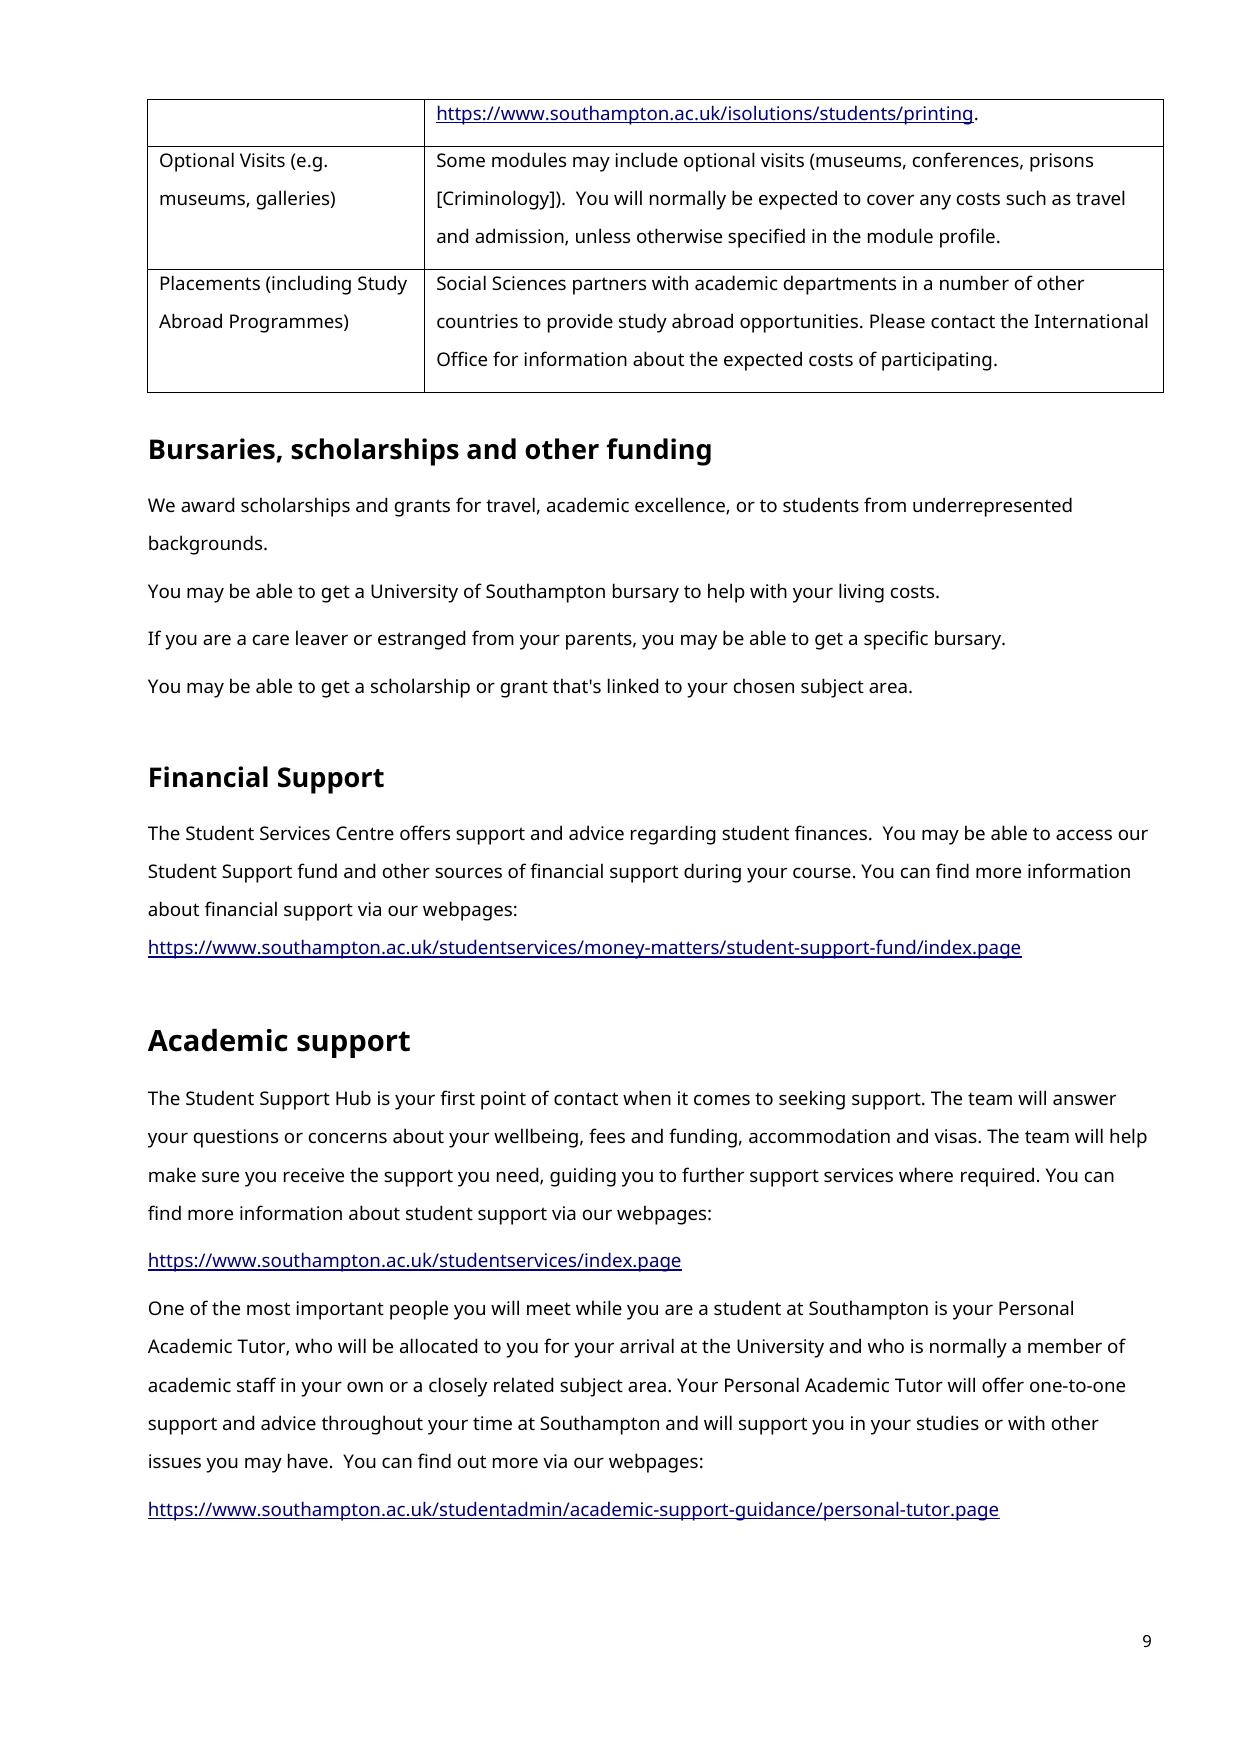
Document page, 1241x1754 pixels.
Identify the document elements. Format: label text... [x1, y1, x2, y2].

table_cell [148, 100, 424, 146]
text https://www.southampton.ac.uk/studentservices/index.page [148, 1248, 1152, 1273]
subtitle Bursaries, scholarships and other funding [148, 431, 1152, 468]
subtitle Academic support [148, 1020, 1152, 1059]
text You may be able to get a University of Southampton bursary to help with your living costs. [148, 578, 1152, 604]
text The Student Support Hub is your first point of contact when it comes to seeking support. The team will answer your questions or concerns about your wellbeing, fees and funding, accommodation and visas. The team will help make sure you receive the support you need, guiding you to further support services where required. You can find more information about student support via our webpages: [148, 1086, 1152, 1226]
text One of the most important people you will meet while you are a student at Southampton is your Personal Academic Tutor, who will be allocated to you for your arrival at the University and who is normally a member of academic staff in your own or a closely related subject area. Your Personal Academic Tutor will offer one-to-one support and advice throughout your time at Southampton and will support you in your studies or with other issues you may have. You can find out more via our webpages: [148, 1295, 1152, 1474]
text The Student Services Centre offers support and advice regarding student finances. You may be able to access our Student Support fund and other sources of financial support during your course. You can find more information about financial support via our webpages: https://www.southampton.ac.uk/studentservices/money-matters/student-support-fund/index.page [148, 820, 1152, 960]
table_cell Placements (including Study Abroad Programmes) [148, 270, 424, 392]
text https://www.southampton.ac.uk/studentadmin/academic-support-guidance/personal-tutor.page [148, 1496, 1152, 1521]
text You may be able to get a scholarship or grant that's linked to your chosen subject area. [148, 673, 1152, 699]
table_cell Optional Visits (e.g. museums, galleries) [148, 147, 424, 269]
text If you are a care leaver or estranged from your parents, you may be able to get a specific bursary. [148, 626, 1152, 651]
table_cell Some modules may include optional visits (museums, conferences, prisons [Criminology]). You will normally be expected to cover any costs such as travel and admission, unless otherwise specified in the module profile. [425, 147, 1163, 269]
table_cell Social Sciences partners with academic departments in a number of other countries to provide study abroad opportunities. Please contact the International Office for information about the expected costs of participating. [425, 270, 1163, 392]
table_cell https://www.southampton.ac.uk/isolutions/students/printing. [425, 100, 1163, 146]
subtitle Financial Support [148, 758, 1152, 795]
text We award scholarships and grants for travel, academic excellence, or to students from underrepresented backgrounds. [148, 492, 1152, 556]
